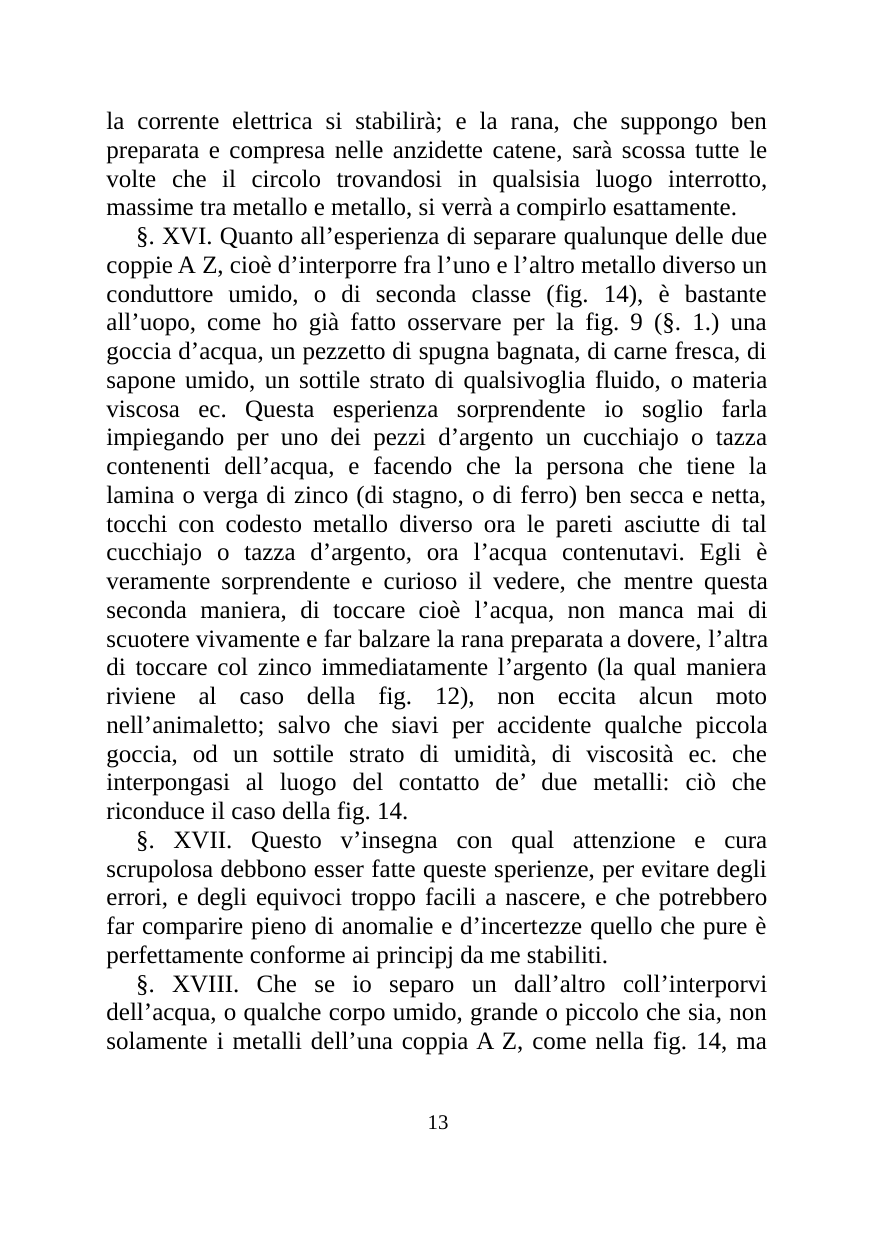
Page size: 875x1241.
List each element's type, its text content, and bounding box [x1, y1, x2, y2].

text §. XVII. Questo v’insegna con qual attenzione e cura scrupolosa debbono esser fatte queste sperienze, per evitare degli errori, e degli equivoci troppo facili a nascere, e che potrebbero far comparire pieno di anomalie e d’incertezze quello che pure è perfettamente conforme ai principj da me stabiliti. [106, 825, 768, 969]
text §. XVI. Quanto all’esperienza di separare qualunque delle due coppie A Z, cioè d’interporre fra l’uno e l’altro metallo diverso un conduttore umido, o di seconda classe (fig. 14), è bastante all’uopo, come ho già fatto osservare per la fig. 9 (§. 1.) una goccia d’acqua, un pezzetto di spugna bagnata, di carne fresca, di sapone umido, un sottile strato di qualsivoglia fluido, o materia viscosa ec. Questa esperienza sorprendente io soglio farla impiegando per uno dei pezzi d’argento un cucchiajo o tazza contenenti dell’acqua, e facendo che la persona che tiene la lamina o verga di zinco (di stagno, o di ferro) ben secca e netta, tocchi con codesto metallo diverso ora le pareti asciutte di tal cucchiajo o tazza d’argento, ora l’acqua contenutavi. Egli è veramente sorprendente e curioso il vedere, che mentre questa seconda maniera, di toccare cioè l’acqua, non manca mai di scuotere vivamente e far balzare la rana preparata a dovere, l’altra di toccare col zinco immediatamente l’argento (la qual maniera riviene al caso della fig. 12), non eccita alcun moto nell’animaletto; salvo che siavi per accidente qualche piccola goccia, od un sottile strato di umidità, di viscosità ec. che interpongasi al luogo del contatto de’ due metalli: ciò che riconduce il caso della fig. 14. [106, 221, 768, 825]
text la corrente elettrica si stabilirà; e la rana, che suppongo ben preparata e compresa nelle anzidette catene, sarà scossa tutte le volte che il circolo trovandosi in qualsisia luogo interrotto, massime tra metallo e metallo, si verrà a compirlo esattamente. [106, 106, 768, 221]
text §. XVIII. Che se io separo un dall’altro coll’interporvi dell’acqua, o qualche corpo umido, grande o piccolo che sia, non solamente i metalli dell’una coppia A Z, come nella fig. 14, ma [106, 969, 768, 1055]
